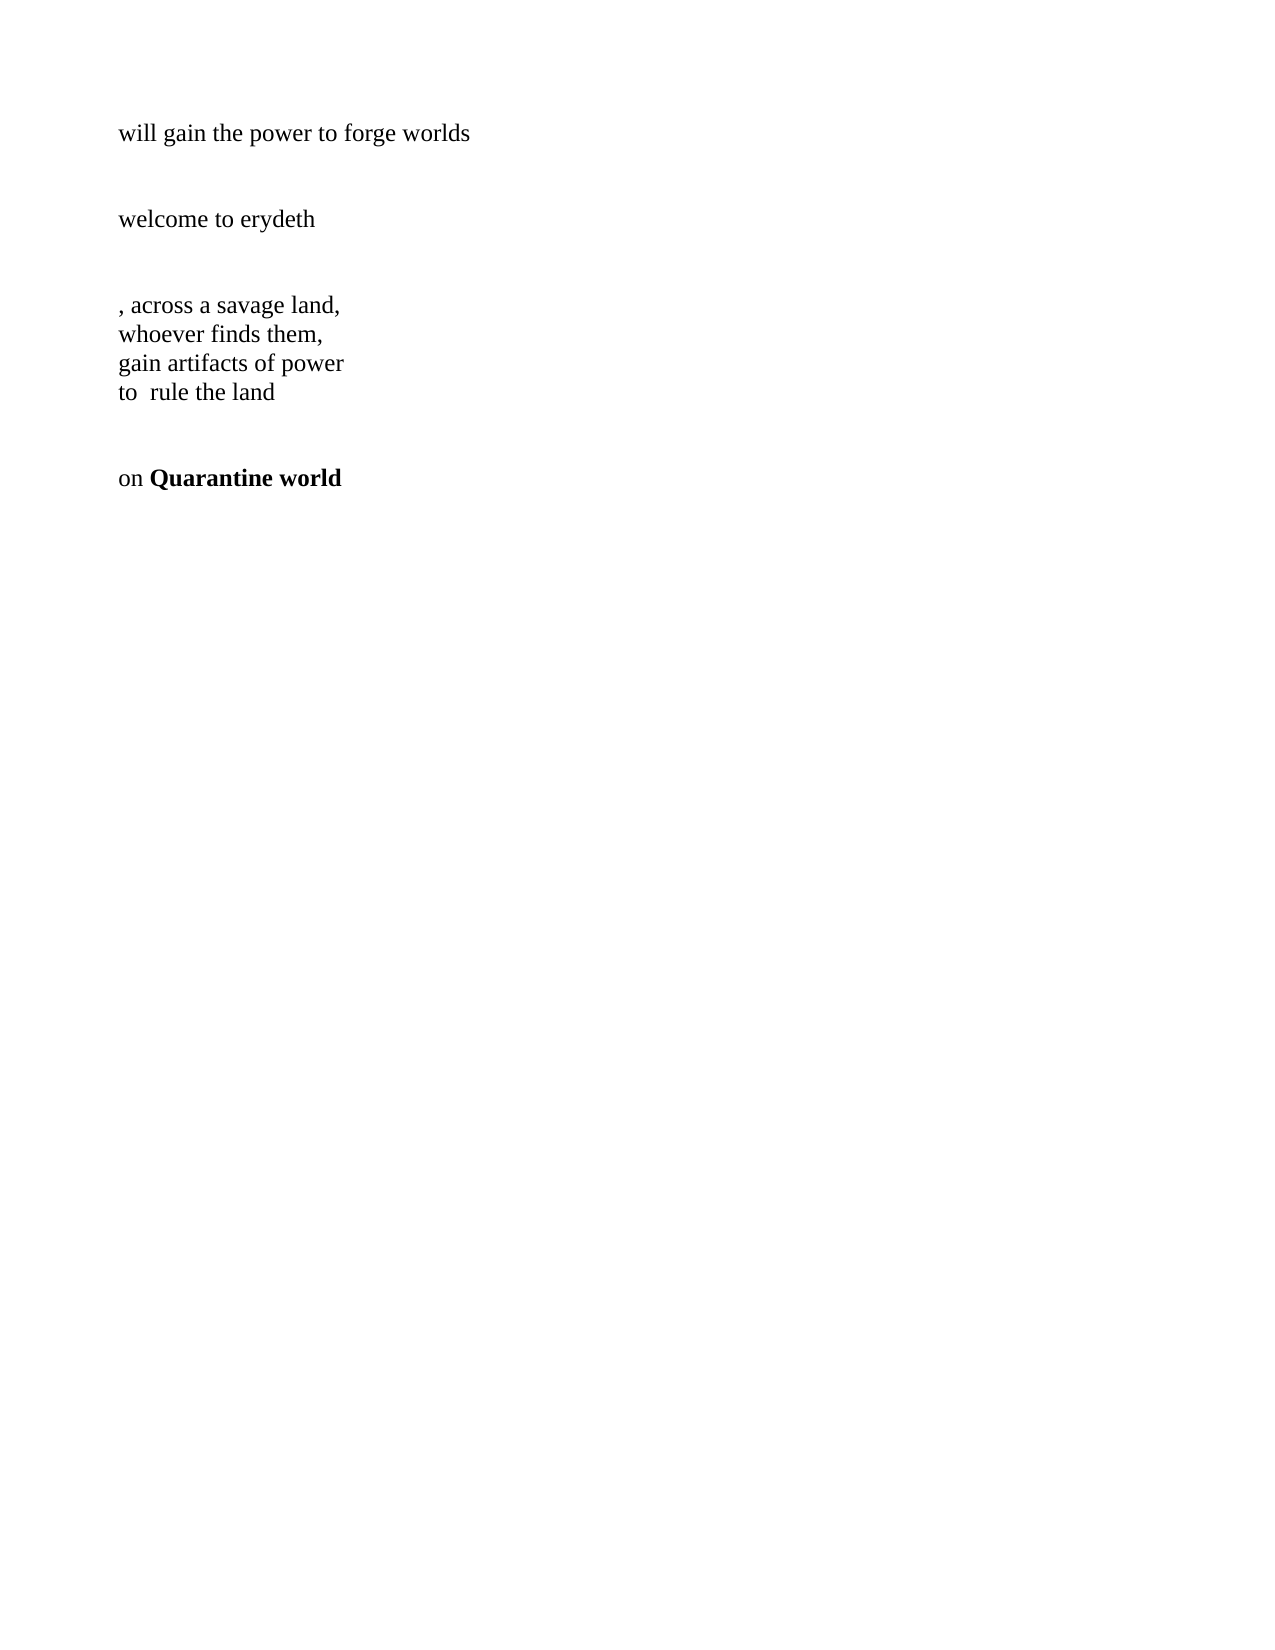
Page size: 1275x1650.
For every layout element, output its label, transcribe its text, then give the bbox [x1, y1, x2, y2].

text to rule the land [118, 377, 1157, 406]
text , across a savage land, [118, 291, 1157, 319]
text whoever finds them, [118, 319, 1157, 348]
text on Quarantine world [118, 463, 1157, 492]
text welcome to erydeth [118, 204, 1157, 233]
text will gain the power to forge worlds [118, 118, 1157, 147]
text gain artifacts of power [118, 348, 1157, 377]
